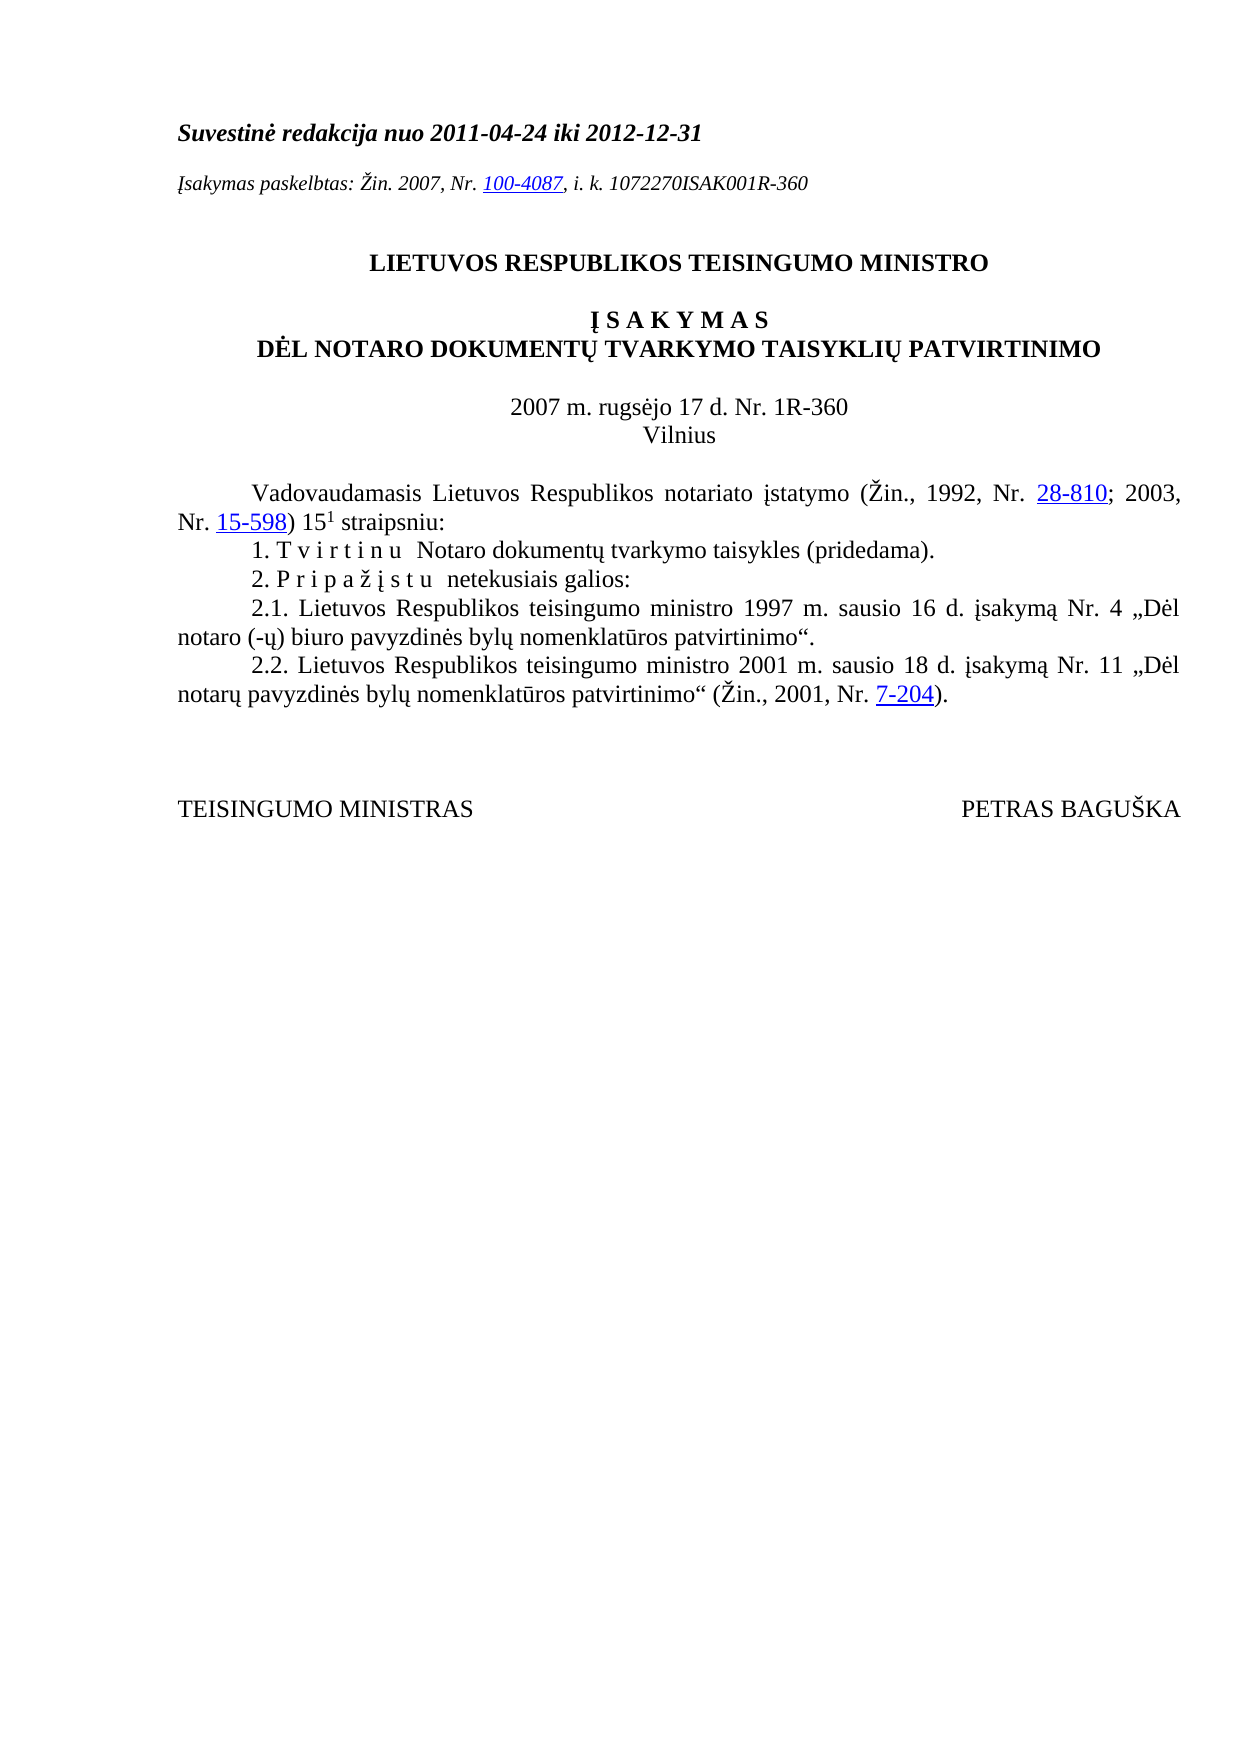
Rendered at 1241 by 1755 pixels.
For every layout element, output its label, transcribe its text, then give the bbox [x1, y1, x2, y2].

text 2.1. Lietuvos Respublikos teisingumo ministro 1997 m. sausio 16 d. įsakymą Nr. 4 „Dėl notaro (-ų) biuro pavyzdinės bylų nomenklatūros patvirtinimo“. [177, 593, 1181, 650]
text Vilnius [177, 420, 1181, 449]
text Į S A K Y M A S [177, 305, 1181, 334]
text LIETUVOS RESPUBLIKOS TEISINGUMO MINISTRO [177, 248, 1181, 277]
text 1. Tvirtinu Notaro dokumentų tvarkymo taisykles (pridedama). [177, 535, 1181, 564]
text TEISINGUMO MINISTRAS PETRAS BAGUŠKA [177, 794, 1181, 823]
text 2.2. Lietuvos Respublikos teisingumo ministro 2001 m. sausio 18 d. įsakymą Nr. 11 „Dėl notarų pavyzdinės bylų nomenklatūros patvirtinimo“ (Žin., 2001, Nr. 7-204). [177, 650, 1181, 708]
text Suvestinė redakcija nuo 2011-04-24 iki 2012-12-31 [177, 118, 1181, 147]
text 2007 m. rugsėjo 17 d. Nr. 1R-360 [177, 392, 1181, 420]
text DĖL NOTARO DOKUMENTŲ TVARKYMO TAISYKLIŲ PATVIRTINIMO [177, 334, 1181, 363]
text 2. Pripažįstu netekusiais galios: [177, 564, 1181, 593]
text Vadovaudamasis Lietuvos Respublikos notariato įstatymo (Žin., 1992, Nr. 28-810; 2003, Nr. 15-598) 151 straipsniu: [177, 478, 1181, 535]
text Įsakymas paskelbtas: Žin. 2007, Nr. 100-4087, i. k. 1072270ISAK001R-360 [177, 171, 1181, 195]
